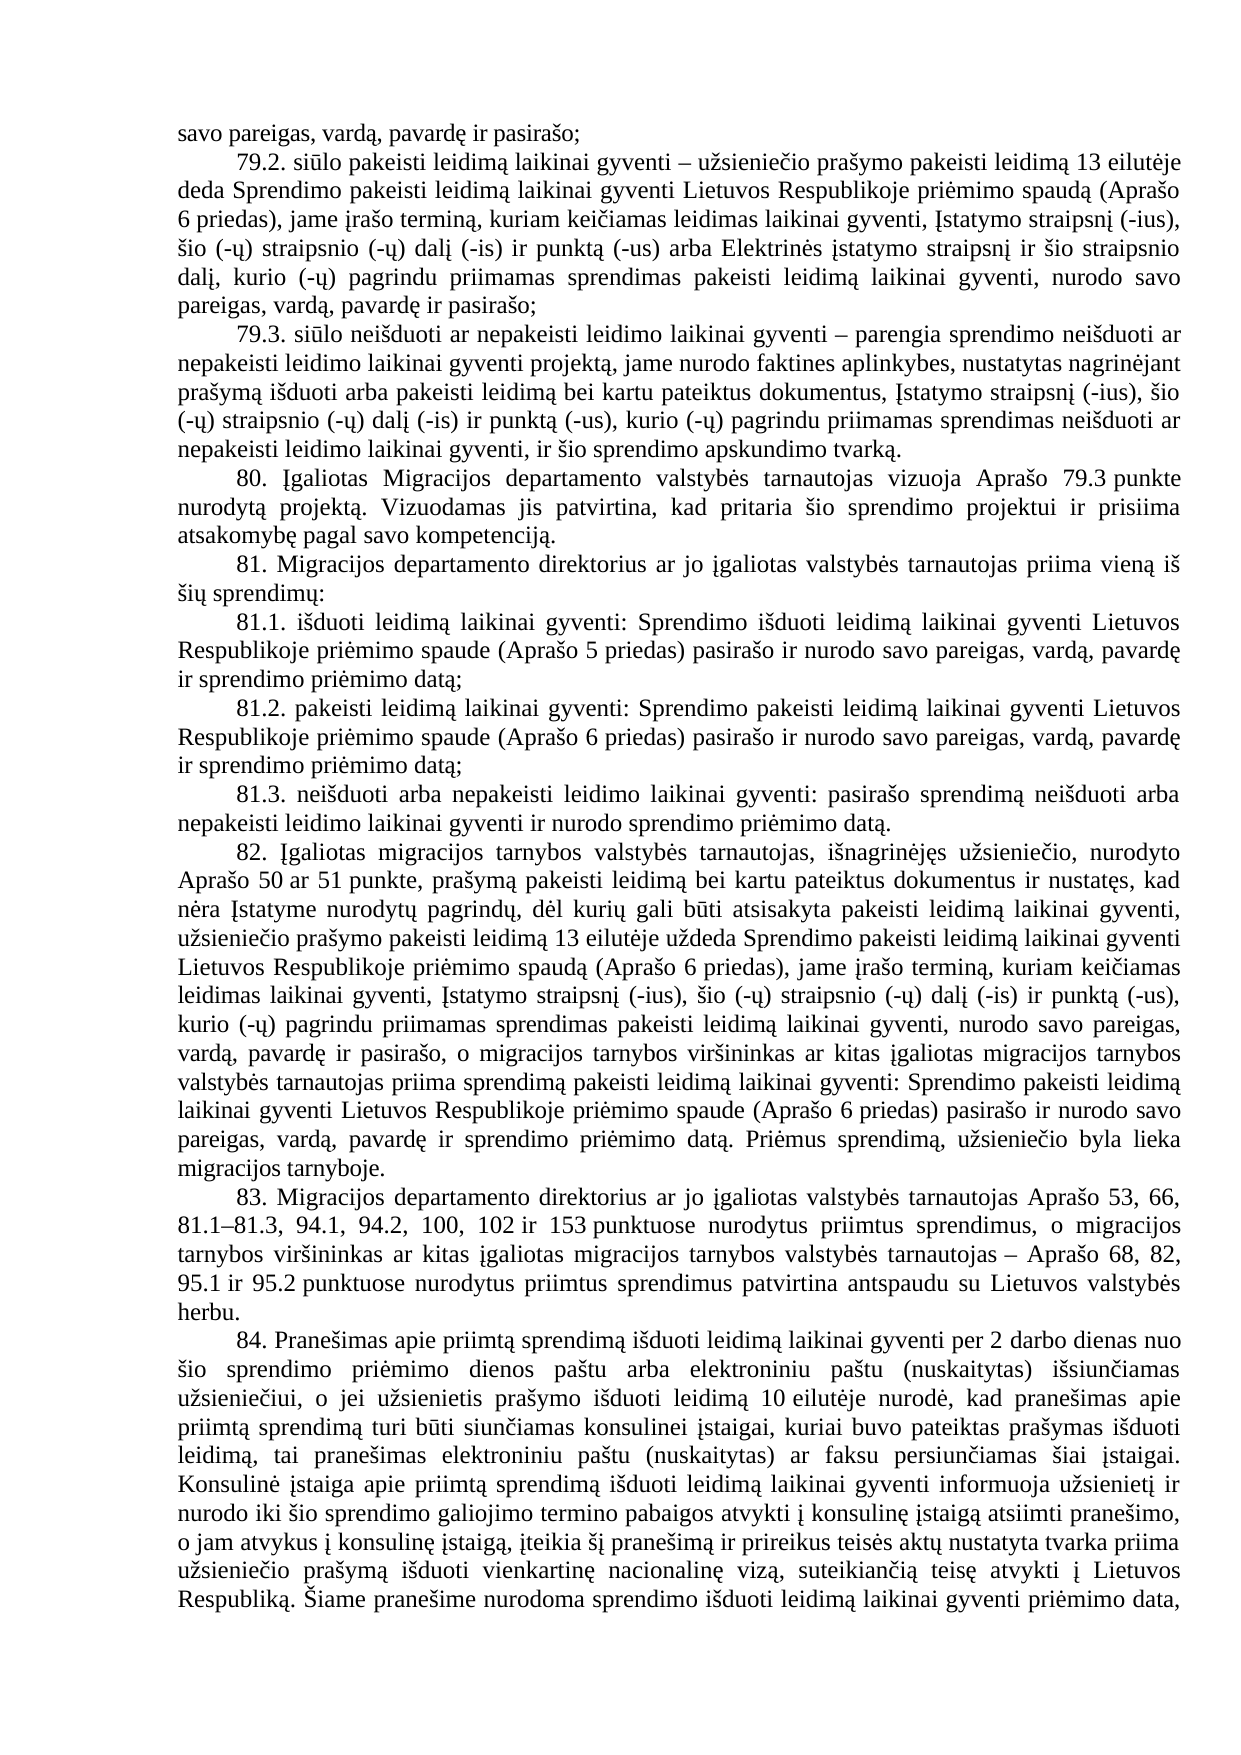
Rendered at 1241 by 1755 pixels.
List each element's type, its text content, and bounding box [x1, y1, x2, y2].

text 80. Įgaliotas Migracijos departamento valstybės tarnautojas vizuoja Aprašo 79.3 punkte nurodytą projektą. Vizuodamas jis patvirtina, kad pritaria šio sprendimo projektui ir prisiima atsakomybę pagal savo kompetenciją. [177, 463, 1181, 549]
text 81.3. neišduoti arba nepakeisti leidimo laikinai gyventi: pasirašo sprendimą neišduoti arba nepakeisti leidimo laikinai gyventi ir nurodo sprendimo priėmimo datą. [177, 779, 1181, 837]
text 82. Įgaliotas migracijos tarnybos valstybės tarnautojas, išnagrinėjęs užsieniečio, nurodyto Aprašo 50 ar 51 punkte, prašymą pakeisti leidimą bei kartu pateiktus dokumentus ir nustatęs, kad nėra Įstatyme nurodytų pagrindų, dėl kurių gali būti atsisakyta pakeisti leidimą laikinai gyventi, užsieniečio prašymo pakeisti leidimą 13 eilutėje uždeda Sprendimo pakeisti leidimą laikinai gyventi Lietuvos Respublikoje priėmimo spaudą (Aprašo 6 priedas), jame įrašo terminą, kuriam keičiamas leidimas laikinai gyventi, Įstatymo straipsnį (-ius), šio (-ų) straipsnio (-ų) dalį (-is) ir punktą (-us), kurio (-ų) pagrindu priimamas sprendimas pakeisti leidimą laikinai gyventi, nurodo savo pareigas, vardą, pavardę ir pasirašo, o migracijos tarnybos viršininkas ar kitas įgaliotas migracijos tarnybos valstybės tarnautojas priima sprendimą pakeisti leidimą laikinai gyventi: Sprendimo pakeisti leidimą laikinai gyventi Lietuvos Respublikoje priėmimo spaude (Aprašo 6 priedas) pasirašo ir nurodo savo pareigas, vardą, pavardę ir sprendimo priėmimo datą. Priėmus sprendimą, užsieniečio byla lieka migracijos tarnyboje. [177, 837, 1181, 1182]
text savo pareigas, vardą, pavardę ir pasirašo; [177, 118, 1181, 147]
text 81.1. išduoti leidimą laikinai gyventi: Sprendimo išduoti leidimą laikinai gyventi Lietuvos Respublikoje priėmimo spaude (Aprašo 5 priedas) pasirašo ir nurodo savo pareigas, vardą, pavardę ir sprendimo priėmimo datą; [177, 607, 1181, 693]
text 81. Migracijos departamento direktorius ar jo įgaliotas valstybės tarnautojas priima vieną iš šių sprendimų: [177, 549, 1181, 607]
text 83. Migracijos departamento direktorius ar jo įgaliotas valstybės tarnautojas Aprašo 53, 66, 81.1–81.3, 94.1, 94.2, 100, 102 ir 153 punktuose nurodytus priimtus sprendimus, o migracijos tarnybos viršininkas ar kitas įgaliotas migracijos tarnybos valstybės tarnautojas – Aprašo 68, 82, 95.1 ir 95.2 punktuose nurodytus priimtus sprendimus patvirtina antspaudu su Lietuvos valstybės herbu. [177, 1182, 1181, 1326]
text 79.2. siūlo pakeisti leidimą laikinai gyventi – užsieniečio prašymo pakeisti leidimą 13 eilutėje deda Sprendimo pakeisti leidimą laikinai gyventi Lietuvos Respublikoje priėmimo spaudą (Aprašo 6 priedas), jame įrašo terminą, kuriam keičiamas leidimas laikinai gyventi, Įstatymo straipsnį (-ius), šio (-ų) straipsnio (-ų) dalį (-is) ir punktą (-us) arba Elektrinės įstatymo straipsnį ir šio straipsnio dalį, kurio (-ų) pagrindu priimamas sprendimas pakeisti leidimą laikinai gyventi, nurodo savo pareigas, vardą, pavardę ir pasirašo; [177, 147, 1181, 319]
text 84. Pranešimas apie priimtą sprendimą išduoti leidimą laikinai gyventi per 2 darbo dienas nuo šio sprendimo priėmimo dienos paštu arba elektroniniu paštu (nuskaitytas) išsiunčiamas užsieniečiui, o jei užsienietis prašymo išduoti leidimą 10 eilutėje nurodė, kad pranešimas apie priimtą sprendimą turi būti siunčiamas konsulinei įstaigai, kuriai buvo pateiktas prašymas išduoti leidimą, tai pranešimas elektroniniu paštu (nuskaitytas) ar faksu persiunčiamas šiai įstaigai. Konsulinė įstaiga apie priimtą sprendimą išduoti leidimą laikinai gyventi informuoja užsienietį ir nurodo iki šio sprendimo galiojimo termino pabaigos atvykti į konsulinę įstaigą atsiimti pranešimo, o jam atvykus į konsulinę įstaigą, įteikia šį pranešimą ir prireikus teisės aktų nustatyta tvarka priima užsieniečio prašymą išduoti vienkartinę nacionalinę vizą, suteikiančią teisę atvykti į Lietuvos Respubliką. Šiame pranešime nurodoma sprendimo išduoti leidimą laikinai gyventi priėmimo data, [177, 1326, 1181, 1613]
text 81.2. pakeisti leidimą laikinai gyventi: Sprendimo pakeisti leidimą laikinai gyventi Lietuvos Respublikoje priėmimo spaude (Aprašo 6 priedas) pasirašo ir nurodo savo pareigas, vardą, pavardę ir sprendimo priėmimo datą; [177, 693, 1181, 779]
text 79.3. siūlo neišduoti ar nepakeisti leidimo laikinai gyventi – parengia sprendimo neišduoti ar nepakeisti leidimo laikinai gyventi projektą, jame nurodo faktines aplinkybes, nustatytas nagrinėjant prašymą išduoti arba pakeisti leidimą bei kartu pateiktus dokumentus, Įstatymo straipsnį (-ius), šio (-ų) straipsnio (-ų) dalį (-is) ir punktą (-us), kurio (-ų) pagrindu priimamas sprendimas neišduoti ar nepakeisti leidimo laikinai gyventi, ir šio sprendimo apskundimo tvarką. [177, 319, 1181, 463]
